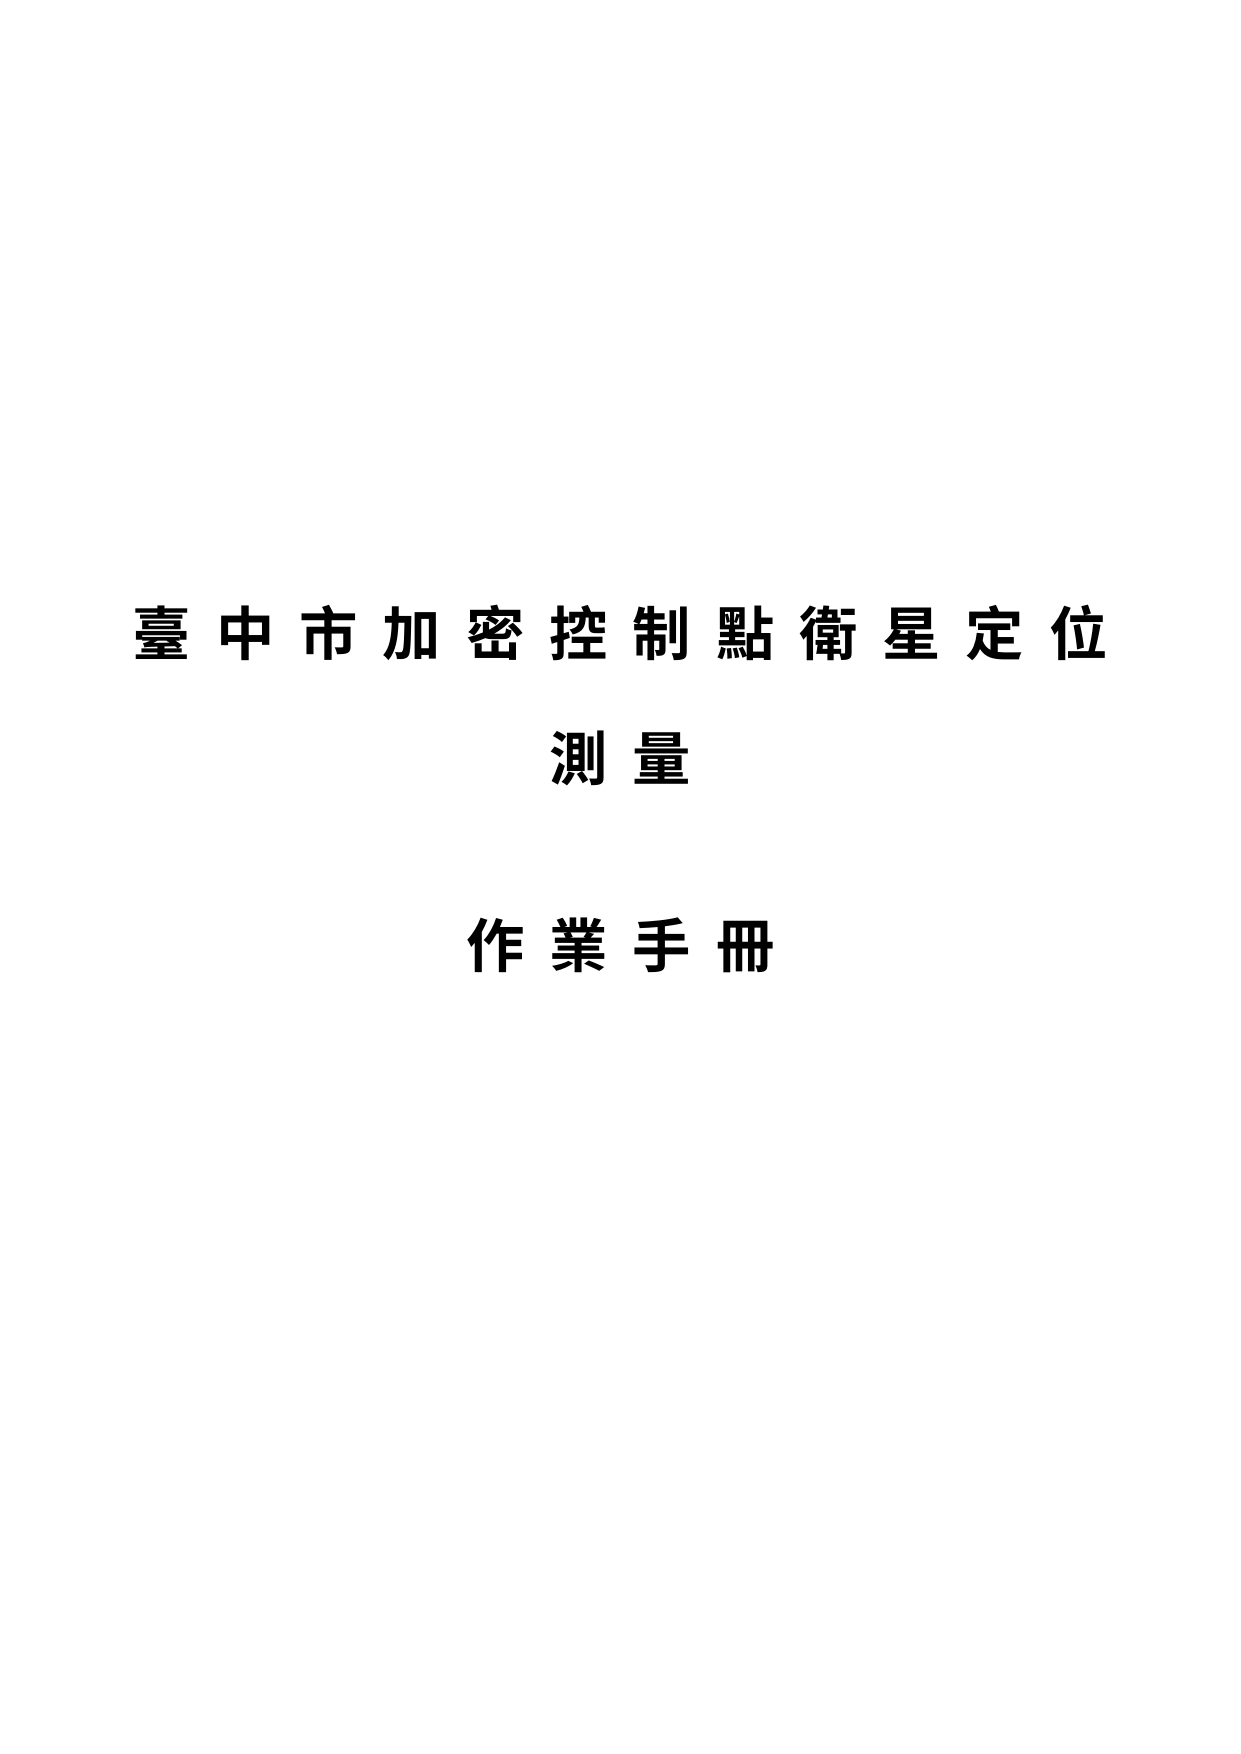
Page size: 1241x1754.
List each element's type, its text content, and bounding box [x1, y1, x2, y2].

text 臺中市加密控制點衛星定位測量 [120, 557, 1120, 807]
text 作業手冊 [120, 869, 1120, 994]
